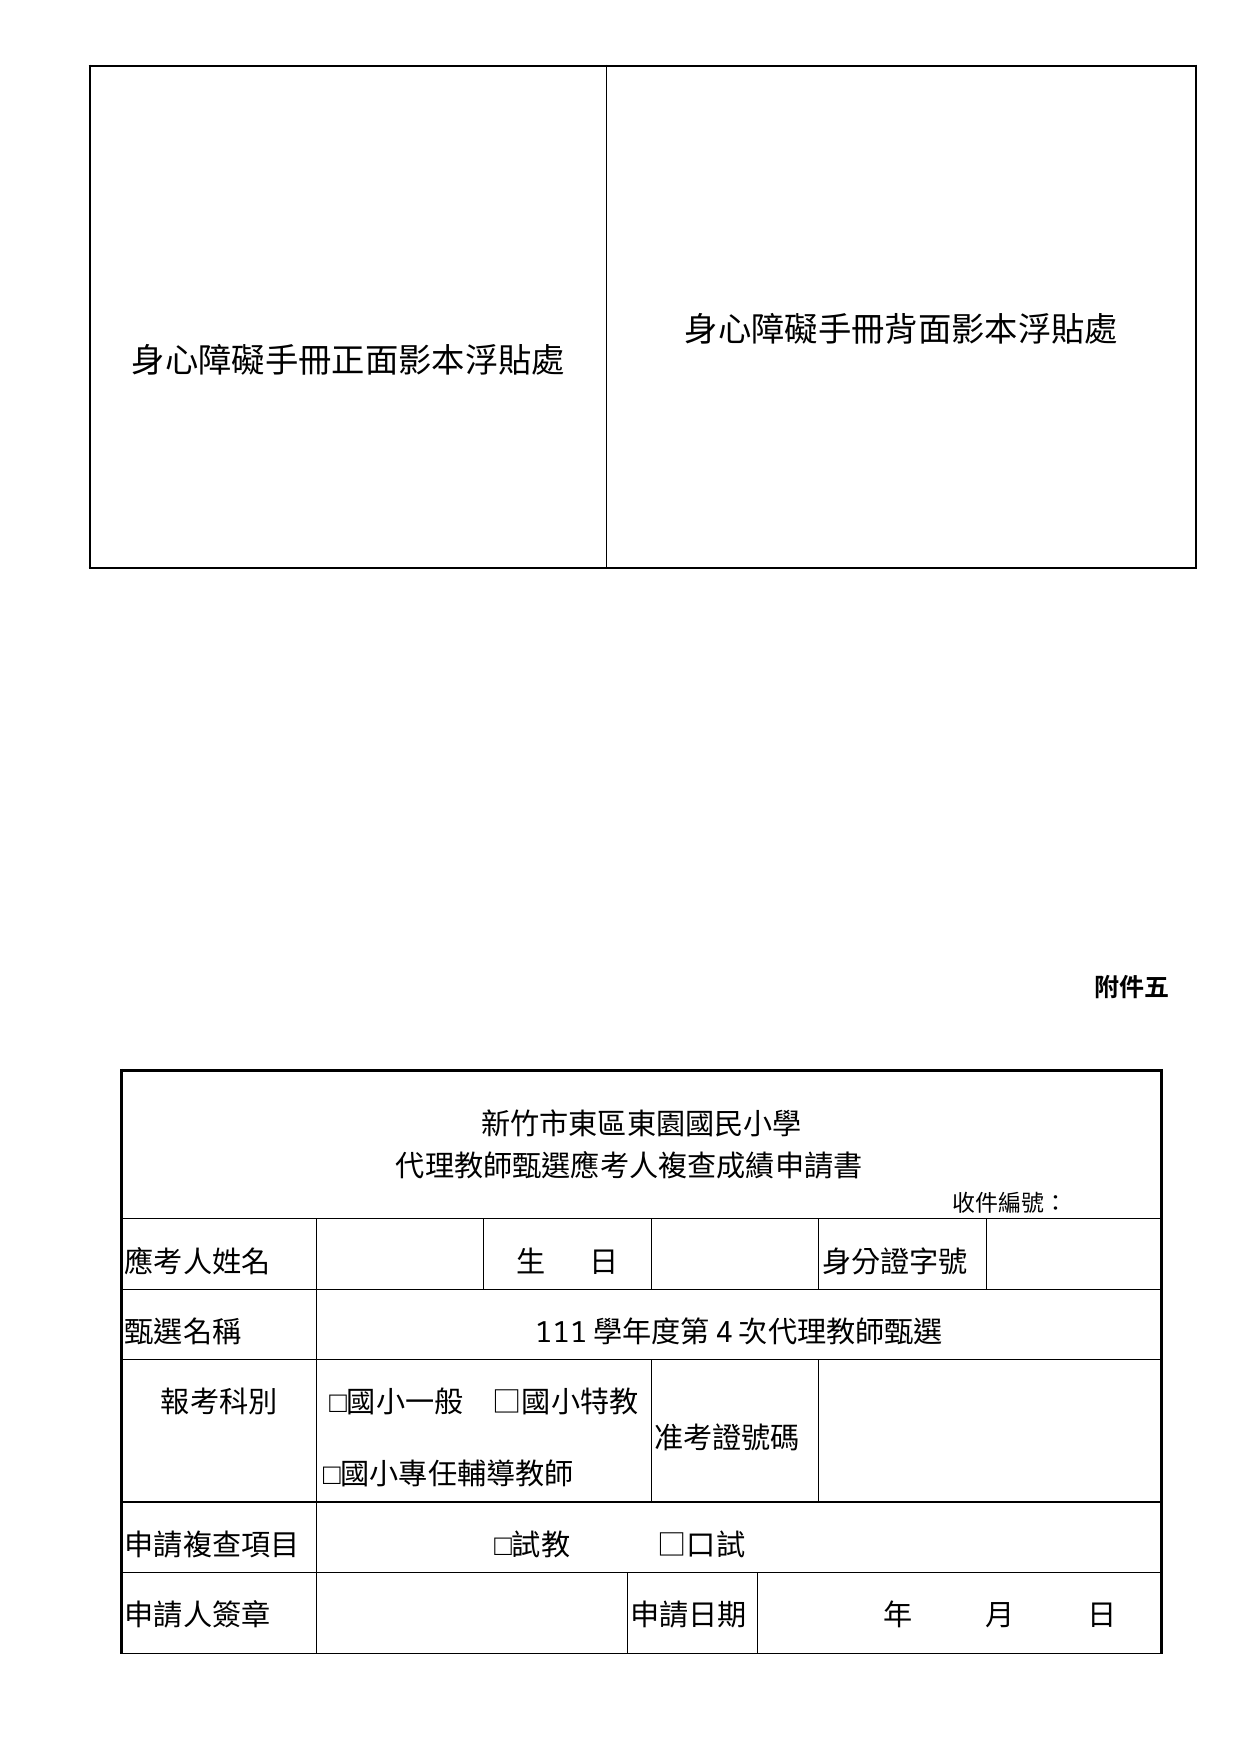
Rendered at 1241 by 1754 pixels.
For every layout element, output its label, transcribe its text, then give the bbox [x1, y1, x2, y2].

table_cell [317, 1219, 483, 1289]
text 附件五 [71, 944, 1169, 1006]
table_cell 申請人簽章 [123, 1573, 316, 1653]
table_cell 報考科別 [123, 1360, 316, 1501]
table_cell 准考證號碼 [652, 1360, 818, 1501]
table_cell [317, 1573, 627, 1653]
table_cell 身分證字號 [819, 1219, 986, 1289]
table_header 新竹市東區東園國民小學 代理教師甄選應考人複查成績申請書 收件編號： [123, 1072, 1160, 1218]
table_cell [652, 1219, 818, 1289]
table_cell 年 月 日 [758, 1573, 1160, 1653]
table_cell [987, 1219, 1160, 1289]
table_cell 申請日期 [628, 1573, 757, 1653]
table_cell 甄選名稱 [123, 1290, 316, 1359]
table_cell 身心障礙手冊正面影本浮貼處 [91, 67, 606, 567]
table_cell 身心障礙手冊背面影本浮貼處 [607, 67, 1195, 567]
table_cell □國小一般 □國小特教 □國小專任輔導教師 [317, 1360, 651, 1501]
table_cell 生 日 [484, 1219, 651, 1289]
table_cell [819, 1360, 1160, 1501]
table_cell □試教 □口試 [317, 1503, 1160, 1572]
table_cell 申請複查項目 [123, 1503, 316, 1572]
table_cell 應考人姓名 [123, 1219, 316, 1289]
table_cell 111學年度第4次代理教師甄選 [317, 1290, 1160, 1359]
